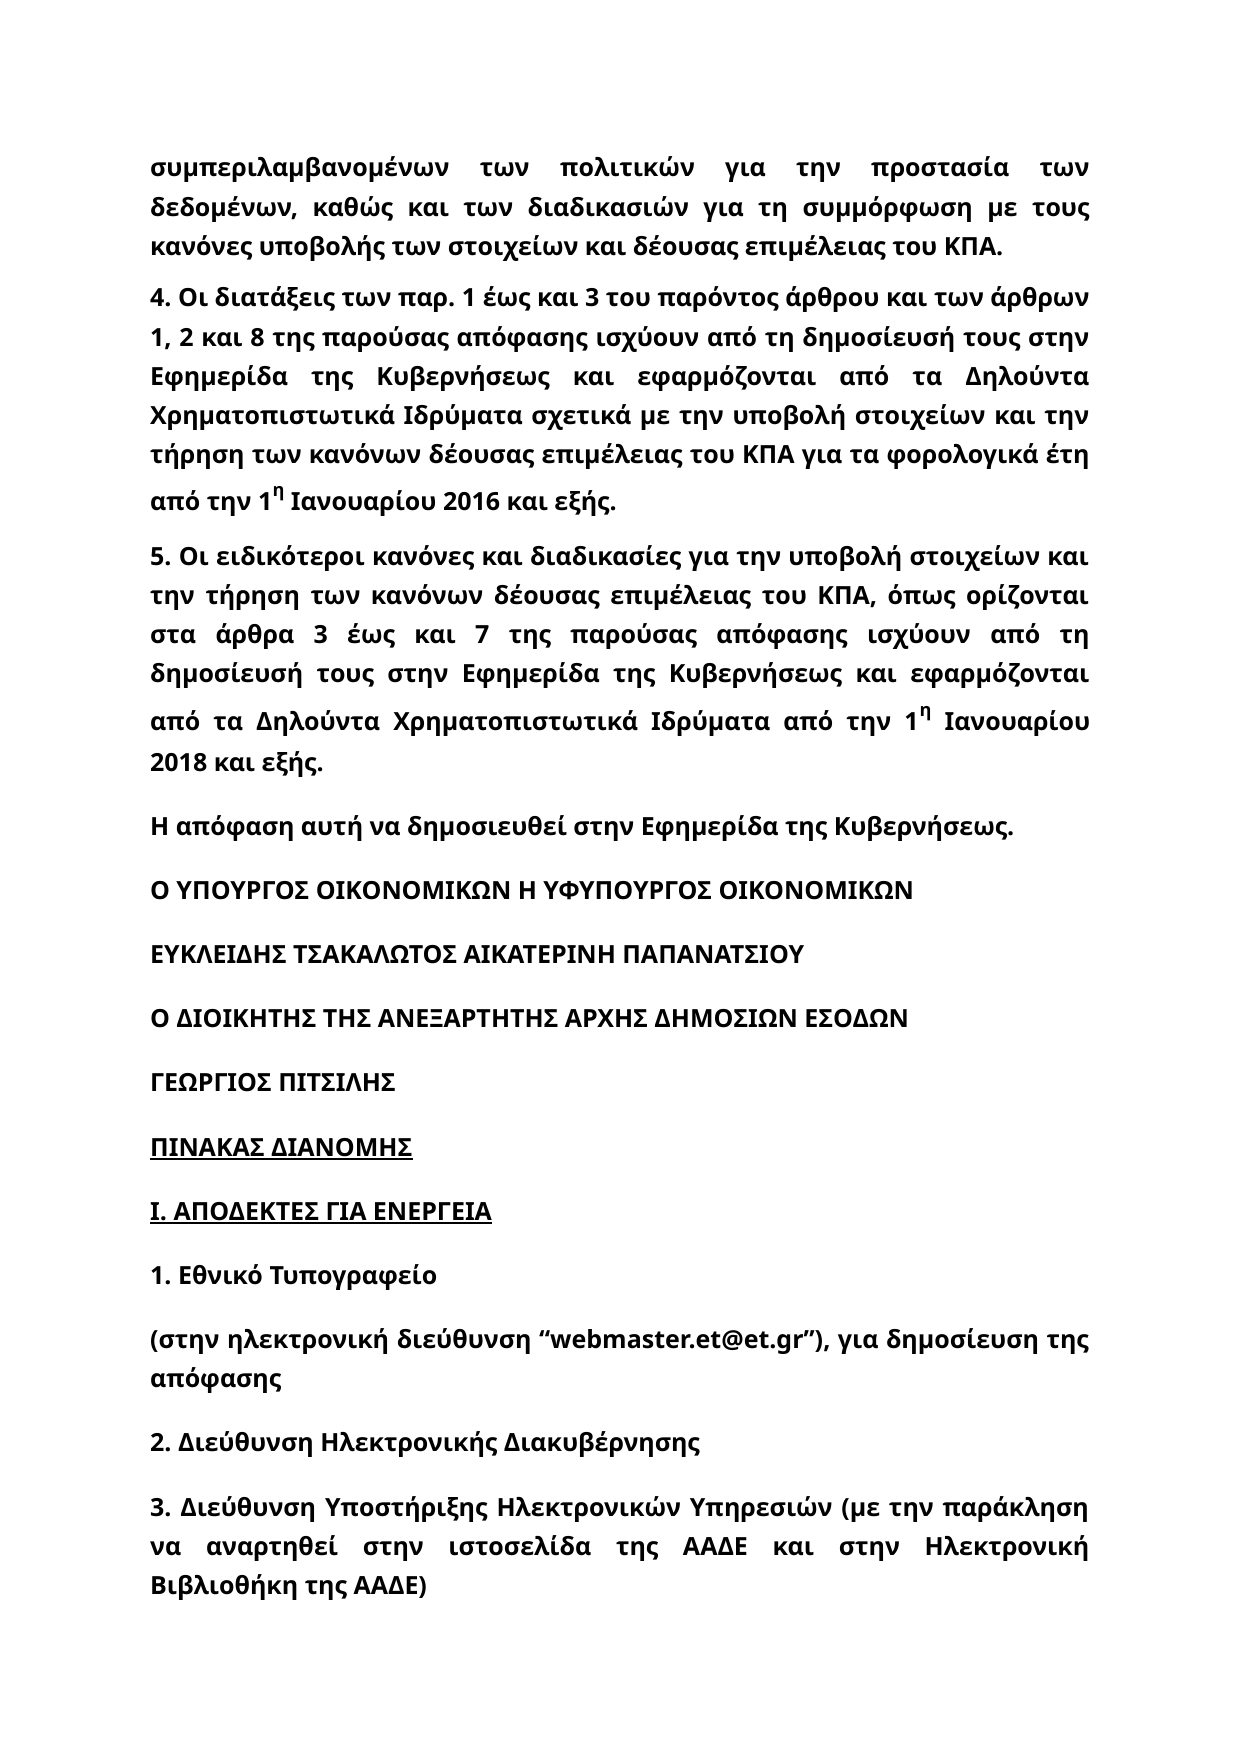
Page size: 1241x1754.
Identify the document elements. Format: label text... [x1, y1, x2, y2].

text 1. Εθνικό Τυπογραφείο [150, 1257, 1090, 1292]
text Η απόφαση αυτή να δημοσιευθεί στην Εφημερίδα της Κυβερνήσεως. [150, 808, 1090, 842]
text ΠΙΝΑΚΑΣ ΔΙΑΝΟΜΗΣ [150, 1129, 1090, 1163]
text 3. Διεύθυνση Υποστήριξης Ηλεκτρονικών Υπηρεσιών (με την παράκληση να αναρτηθεί στην ιστοσελίδα της ΑΑΔΕ και στην Ηλεκτρονική Βιβλιοθήκη της ΑΑΔΕ) [150, 1489, 1090, 1602]
text Ι. ΑΠΟΔΕΚΤΕΣ ΓΙΑ ΕΝΕΡΓΕΙΑ [150, 1193, 1090, 1227]
text ΓΕΩΡΓΙΟΣ ΠΙΤΣΙΛΗΣ [150, 1065, 1090, 1099]
text 4. Οι διατάξεις των παρ. 1 έως και 3 του παρόντος άρθρου και των άρθρων 1, 2 και 8 της παρούσας απόφασης ισχύουν από τη δημοσίευσή τους στην Εφημερίδα της Κυβερνήσεως και εφαρμόζονται από τα Δηλούντα Χρηματοπιστωτικά Ιδρύματα σχετικά με την υποβολή στοιχείων και την τήρηση των κανόνων δέουσας επιμέλειας του ΚΠΑ για τα φορολογικά έτη από την 1η Ιανουαρίου 2016 και εξής. [150, 280, 1090, 520]
text συμπεριλαμβανομένων των πολιτικών για την προστασία των δεδομένων, καθώς και των διαδικασιών για τη συμμόρφωση με τους κανόνες υποβολής των στοιχείων και δέουσας επιμέλειας του ΚΠΑ. [150, 150, 1090, 262]
text 5. Οι ειδικότεροι κανόνες και διαδικασίες για την υποβολή στοιχείων και την τήρηση των κανόνων δέουσας επιμέλειας του ΚΠΑ, όπως ορίζονται στα άρθρα 3 έως και 7 της παρούσας απόφασης ισχύουν από τη δημοσίευσή τους στην Εφημερίδα της Κυβερνήσεως και εφαρμόζονται από τα Δηλούντα Χρηματοπιστωτικά Ιδρύματα από την 1η Ιανουαρίου 2018 και εξής. [150, 538, 1090, 778]
text 2. Διεύθυνση Ηλεκτρονικής Διακυβέρνησης [150, 1425, 1090, 1459]
text Ο ΥΠΟΥΡΓΟΣ ΟΙΚΟΝΟΜΙΚΩΝ Η ΥΦΥΠΟΥΡΓΟΣ ΟΙΚΟΝΟΜΙΚΩΝ [150, 872, 1090, 907]
text (στην ηλεκτρονική διεύθυνση “webmaster.et@et.gr”), για δημοσίευση της απόφασης [150, 1322, 1090, 1395]
text ΕΥΚΛΕΙΔΗΣ ΤΣΑΚΑΛΩΤΟΣ ΑΙΚΑΤΕΡΙΝΗ ΠΑΠΑΝΑΤΣΙΟΥ [150, 937, 1090, 971]
text Ο ΔΙΟΙΚΗΤΗΣ ΤΗΣ ΑΝΕΞΑΡΤΗΤΗΣ ΑΡΧΗΣ ΔΗΜΟΣΙΩΝ ΕΣΟΔΩΝ [150, 1001, 1090, 1035]
